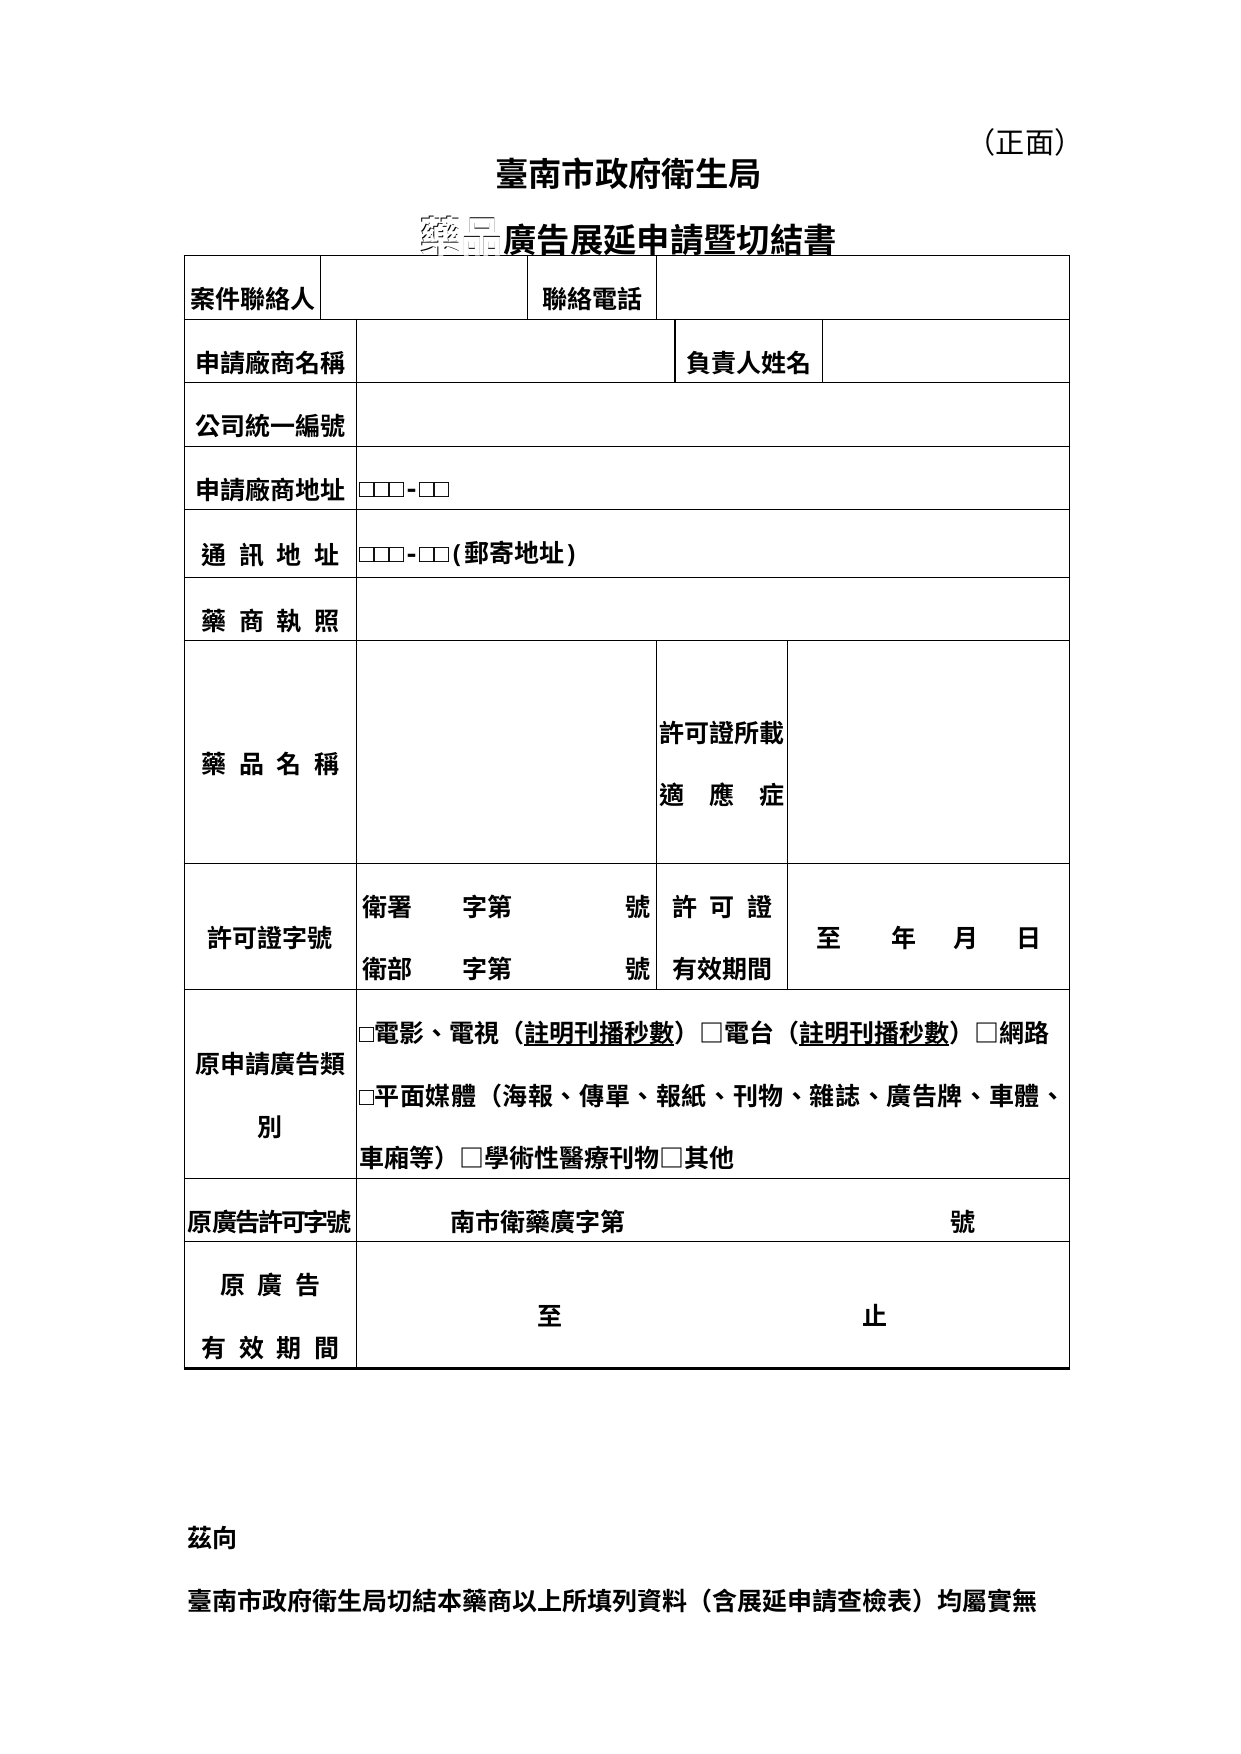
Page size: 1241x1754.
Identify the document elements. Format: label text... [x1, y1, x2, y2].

table_cell □□□-□□(郵寄地址) [357, 510, 1069, 577]
table_cell 南市衛藥廣字第 號 [357, 1179, 1069, 1241]
table_cell 申請廠商名稱 [185, 320, 356, 382]
table_cell □電影、電視（註明刊播秒數）□電台（註明刊播秒數）□網路 □平面媒體（海報、傳單、報紙、刊物、雜誌、廣告牌、車體、車廂等）□學術性醫療刊物□其他 [357, 990, 1069, 1177]
text 茲向 [187, 1495, 1053, 1558]
table_cell 公司統一編號 [185, 383, 356, 446]
table_cell 通 訊 地 址 [185, 510, 356, 577]
table_cell □□□-□□ [357, 447, 1069, 509]
table_cell 至 止 [357, 1242, 1069, 1367]
table_cell 原申請廣告類別 [185, 990, 356, 1177]
table_cell 許 可 證 有效期間 [657, 864, 787, 989]
table_cell [788, 641, 1069, 863]
table_cell 藥 商 執 照 [185, 578, 356, 640]
table_cell [321, 256, 527, 318]
table_cell 負責人姓名 [676, 320, 822, 382]
table_cell 原廣告許可字號 [185, 1179, 356, 1241]
table_cell [357, 578, 1069, 640]
table_cell [357, 383, 1069, 446]
table_cell 許可證字號 [185, 864, 356, 989]
table_cell 聯絡電話 [528, 256, 656, 318]
table_cell 案件聯絡人 [185, 256, 320, 318]
table_cell 藥 品 名 稱 [185, 641, 356, 863]
table_cell [357, 320, 674, 382]
text 臺南市政府衛生局切結本藥商以上所填列資料（含展延申請查檢表）均屬實無 [187, 1558, 1053, 1620]
table_cell 衛署 字第 號 衛部 字第 號 [357, 864, 656, 989]
table_cell [657, 256, 1069, 318]
table_cell [357, 641, 656, 863]
table_cell 申請廠商地址 [185, 447, 356, 509]
table_cell 至 年 月 日 [788, 864, 1069, 989]
table_cell 許可證所載適 應 症 [657, 641, 787, 863]
table_cell [823, 320, 1069, 382]
table_header 臺南市政府衛生局 藥品廣告展延申請暨切結書 [184, 112, 1120, 255]
table_cell 原 廣 告 有 效 期 間 [185, 1242, 356, 1367]
